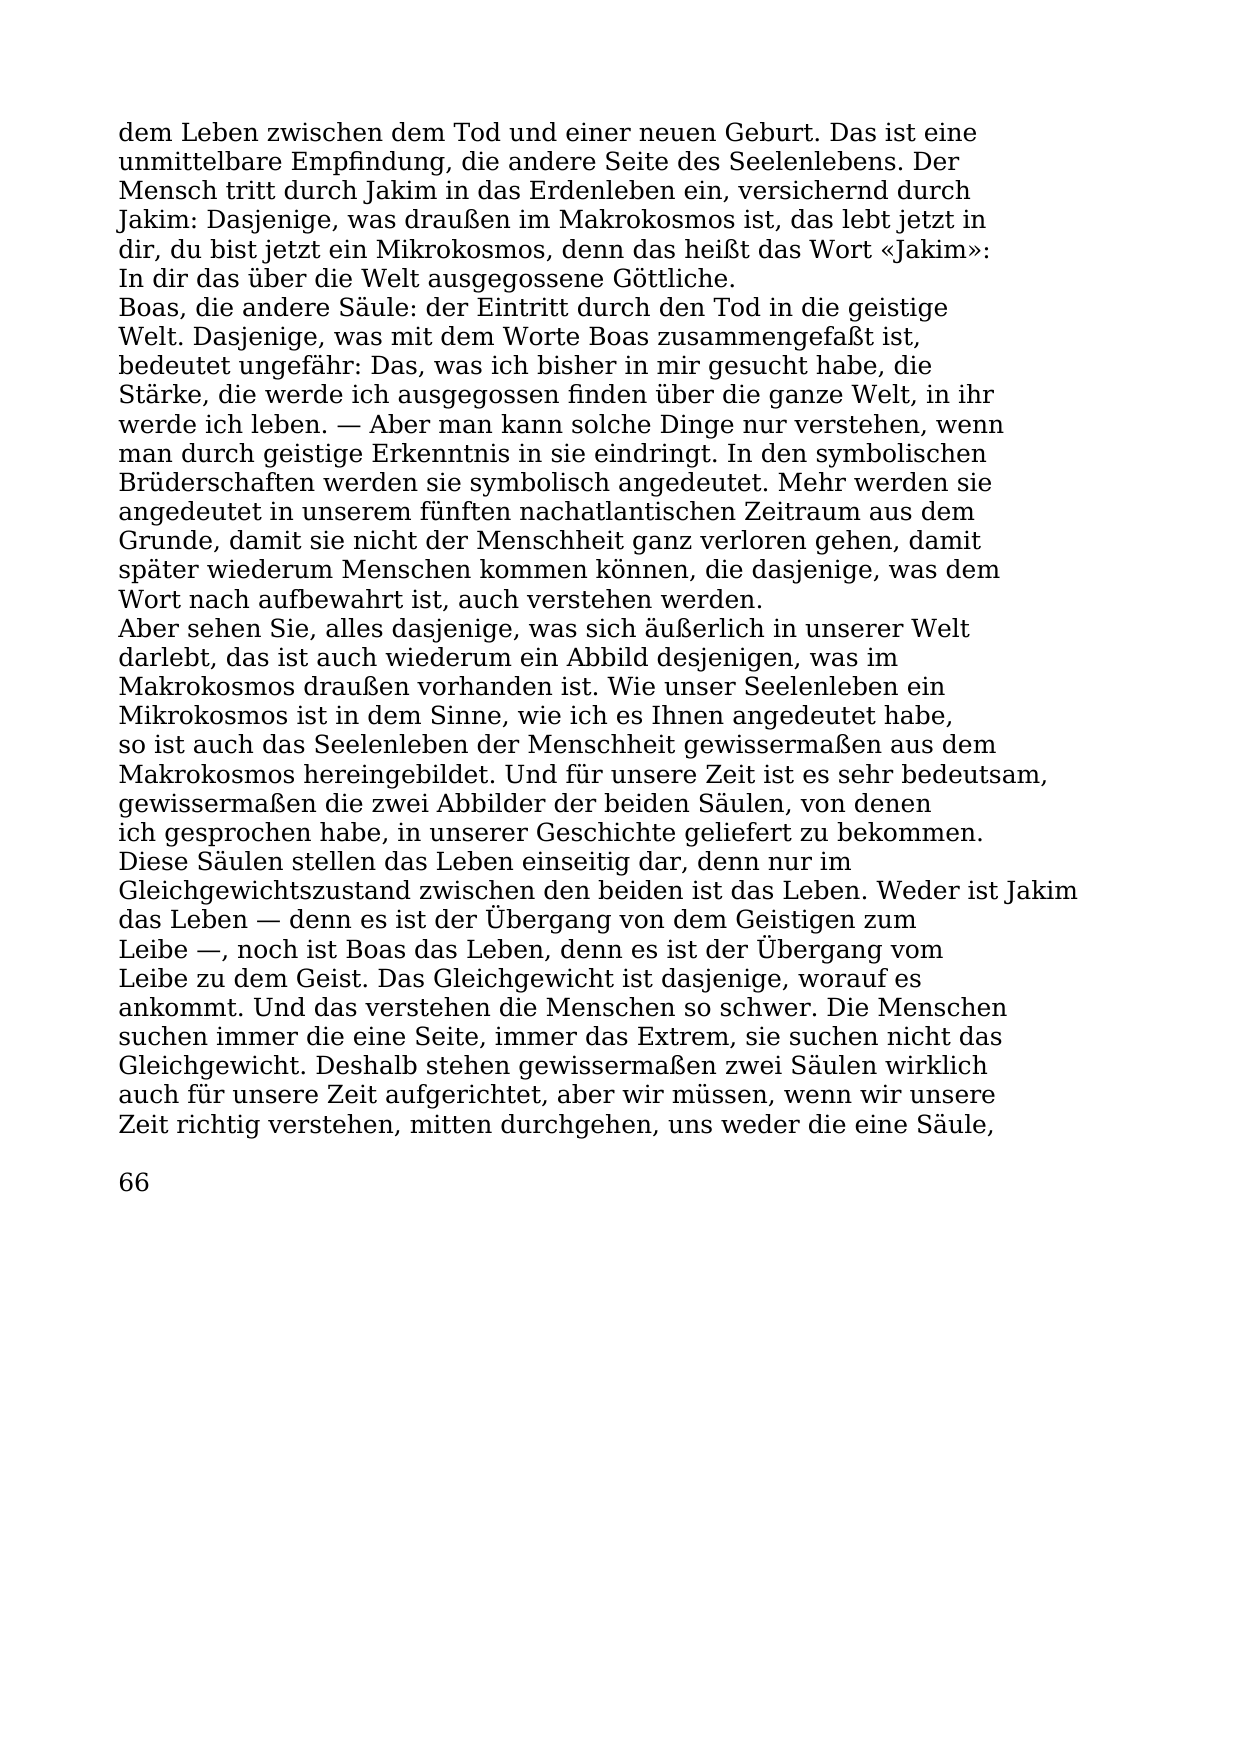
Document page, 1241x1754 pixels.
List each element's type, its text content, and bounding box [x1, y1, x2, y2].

text Grunde, damit sie nicht der Menschheit ganz verloren gehen, damit [118, 526, 1122, 556]
text das Leben — denn es ist der Übergang von dem Geistigen zum [118, 906, 1122, 935]
text 66 [118, 1168, 1122, 1197]
text werde ich leben. — Aber man kann solche Dinge nur verstehen, wenn [118, 410, 1122, 439]
text Boas, die andere Säule: der Eintritt durch den Tod in die geistige [118, 293, 1122, 322]
text Welt. Dasjenige, was mit dem Worte Boas zusammengefaßt ist, [118, 322, 1122, 351]
text Mensch tritt durch Jakim in das Erdenleben ein, versichernd durch [118, 176, 1122, 206]
text Jakim: Dasjenige, was draußen im Makrokosmos ist, das lebt jetzt in [118, 206, 1122, 235]
text ankommt. Und das verstehen die Menschen so schwer. Die Menschen [118, 993, 1122, 1022]
text Gleichgewicht. Deshalb stehen gewissermaßen zwei Säulen wirklich [118, 1051, 1122, 1081]
text bedeutet ungefähr: Das, was ich bisher in mir gesucht habe, die [118, 351, 1122, 381]
text In dir das über die Welt ausgegossene Göttliche. [118, 264, 1122, 293]
text Aber sehen Sie, alles dasjenige, was sich äußerlich in unserer Welt [118, 614, 1122, 643]
text Brüderschaften werden sie symbolisch angedeutet. Mehr werden sie [118, 468, 1122, 497]
text Wort nach aufbewahrt ist, auch verstehen werden. [118, 585, 1122, 614]
text auch für unsere Zeit aufgerichtet, aber wir müssen, wenn wir unsere [118, 1081, 1122, 1110]
text dem Leben zwischen dem Tod und einer neuen Geburt. Das ist eine [118, 118, 1122, 147]
text Leibe zu dem Geist. Das Gleichgewicht ist dasjenige, worauf es [118, 964, 1122, 993]
text Makrokosmos draußen vorhanden ist. Wie unser Seelenleben ein [118, 672, 1122, 701]
text Stärke, die werde ich ausgegossen finden über die ganze Welt, in ihr [118, 381, 1122, 410]
text so ist auch das Seelenleben der Menschheit gewissermaßen aus dem [118, 731, 1122, 760]
text Leibe —, noch ist Boas das Leben, denn es ist der Übergang vom [118, 935, 1122, 964]
text Makrokosmos hereingebildet. Und für unsere Zeit ist es sehr bedeutsam, gewissermaßen die zwei Abbilder der beiden Säulen, von denen [118, 760, 1122, 818]
text Diese Säulen stellen das Leben einseitig dar, denn nur im Gleichgewichtszustand zwischen den beiden ist das Leben. Weder ist Jakim [118, 847, 1122, 906]
text ich gesprochen habe, in unserer Geschichte geliefert zu bekommen. [118, 818, 1122, 847]
text suchen immer die eine Seite, immer das Extrem, sie suchen nicht das [118, 1022, 1122, 1051]
text Zeit richtig verstehen, mitten durchgehen, uns weder die eine Säule, [118, 1110, 1122, 1139]
text später wiederum Menschen kommen können, die dasjenige, was dem [118, 556, 1122, 585]
text dir, du bist jetzt ein Mikrokosmos, denn das heißt das Wort «Jakim»: [118, 235, 1122, 264]
text man durch geistige Erkenntnis in sie eindringt. In den symbolischen [118, 439, 1122, 468]
text Mikrokosmos ist in dem Sinne, wie ich es Ihnen angedeutet habe, [118, 701, 1122, 731]
text angedeutet in unserem fünften nachatlantischen Zeitraum aus dem [118, 497, 1122, 526]
text darlebt, das ist auch wiederum ein Abbild desjenigen, was im [118, 643, 1122, 672]
text unmittelbare Empfindung, die andere Seite des Seelenlebens. Der [118, 147, 1122, 176]
